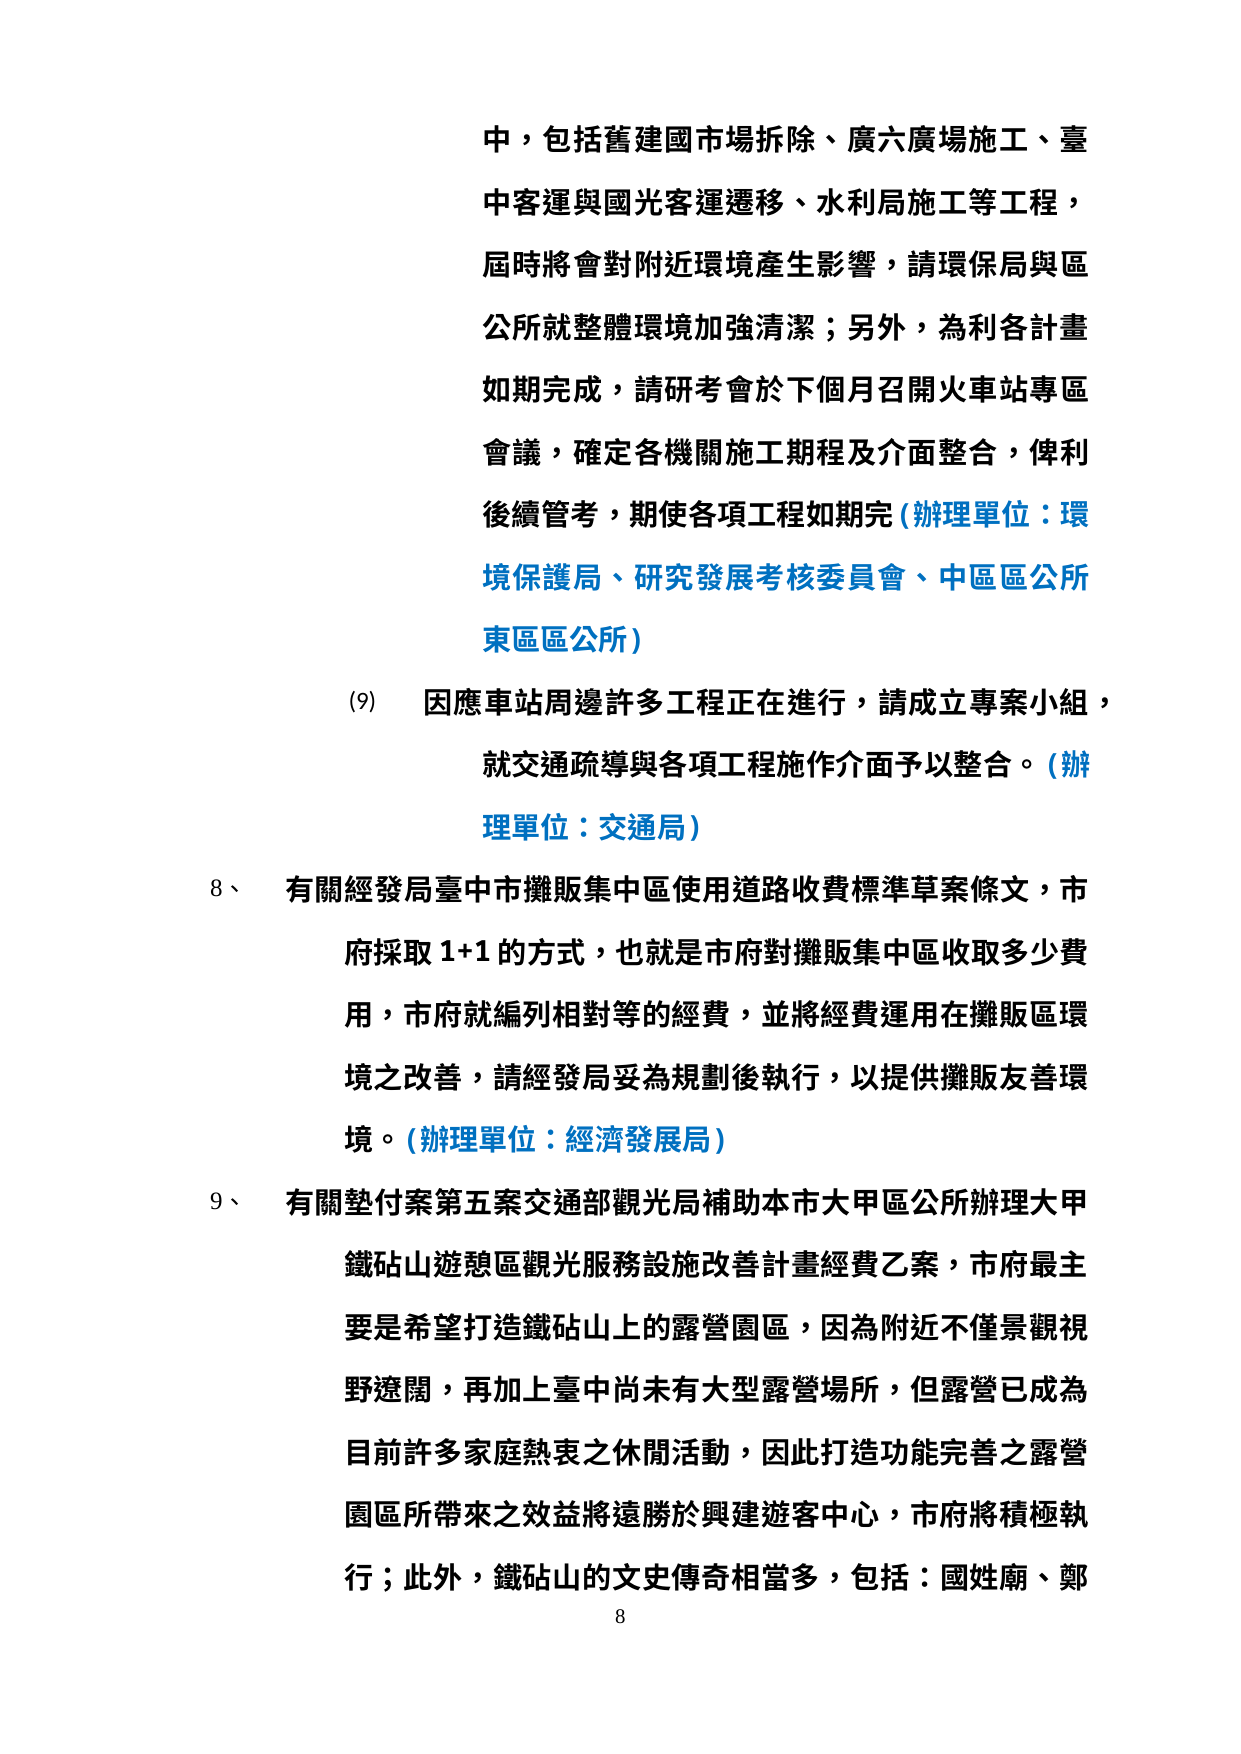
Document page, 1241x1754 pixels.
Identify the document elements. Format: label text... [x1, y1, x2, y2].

list 有關墊付案第五案交通部觀光局補助本市大甲區公所辦理大甲鐵砧山遊憩區觀光服務設施改善計畫經費乙案，市府最主要是希望打造鐵砧山上的露營園區，因為附近不僅景觀視野遼闊，再加上臺中尚未有大型露營場所，但露營已成為目前許多家庭熱衷之休閒活動，因此打造功能完善之露營園區所帶來之效益將遠勝於興建遊客中心，市府將積極執行；此外，鐵砧山的文史傳奇相當多，包括：國姓廟、鄭 [210, 1159, 1090, 1596]
list 有關經發局臺中市攤販集中區使用道路收費標準草案條文，市府採取1+1的方式，也就是市府對攤販集中區收取多少費用，市府就編列相對等的經費，並將經費運用在攤販區環境之改善，請經發局妥為規劃後執行，以提供攤販友善環境。(辦理單位：經濟發展局) [210, 846, 1090, 1159]
list 鐵路高架化第一階段通車後，代表本市下一個百年建設即將要開始，周邊計畫也正如火如荼進行中，包括舊建國市場拆除、廣六廣場施工、臺中客運與國光客運遷移、水利局施工等工程，屆時將會對附近環境產生影響，請環保局與區公所就整體環境加強清潔；另外，為利各計畫如期完成，請研考會於下個月召開火車站專區會議，確定各機關施工期程及介面整合，俾利後續管考，期使各項工程如期完(辦理單位：環境保護局、研究發展考核委員會、中區區公所、東區區公所) [348, 96, 1090, 659]
list 因應車站周邊許多工程正在進行，請成立專案小組，就交通疏導與各項工程施作介面予以整合。(辦理單位：交通局) [348, 659, 1090, 846]
